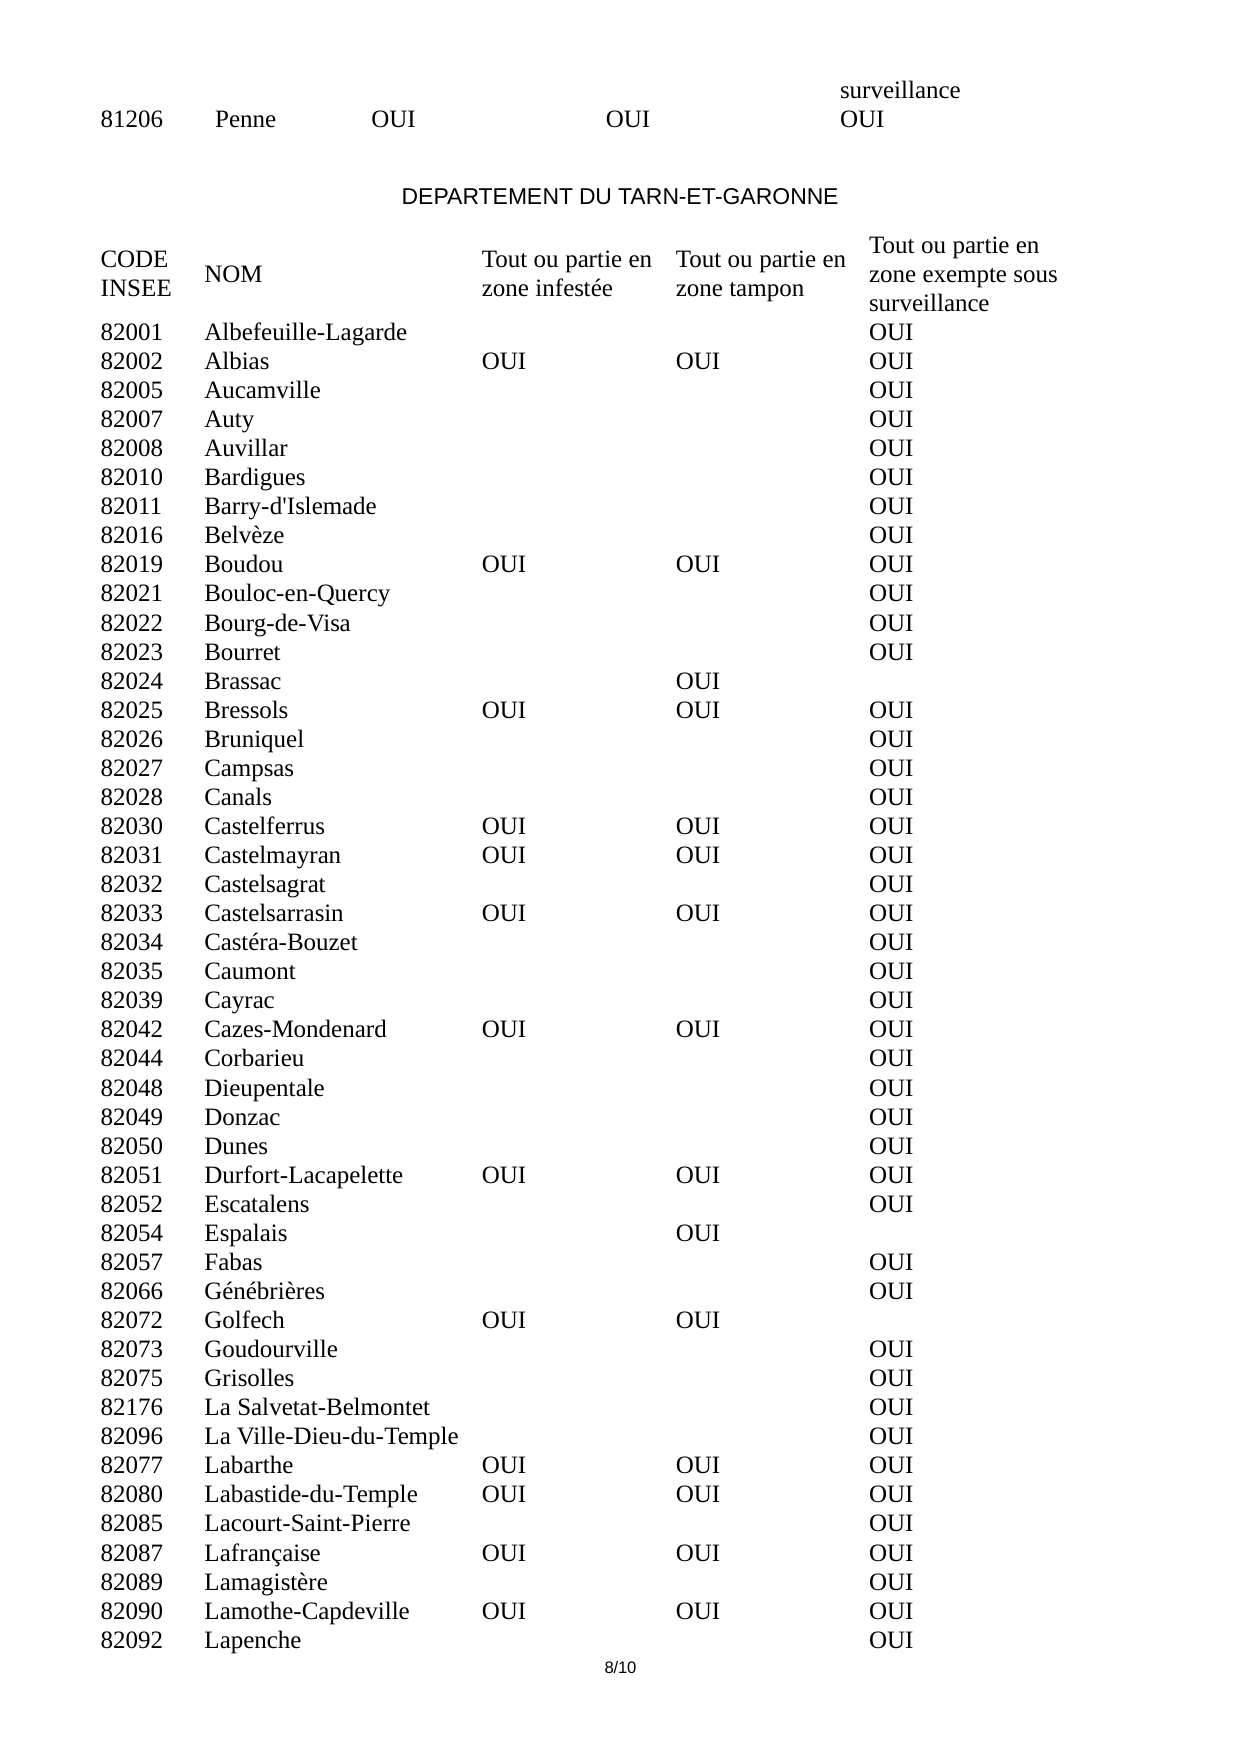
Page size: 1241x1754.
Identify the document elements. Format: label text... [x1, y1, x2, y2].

table_cell [676, 1189, 869, 1218]
table_cell 82073 [100, 1334, 204, 1363]
table_cell OUI [869, 1450, 1074, 1479]
table_cell 82035 [100, 956, 204, 985]
table_cell [482, 1218, 676, 1247]
table_cell OUI [676, 1479, 869, 1508]
table_cell 82048 [100, 1073, 204, 1101]
table_cell OUI [869, 1392, 1074, 1421]
table_cell 82019 [100, 549, 204, 578]
table_cell Albefeuille-Lagarde [204, 317, 482, 346]
table_cell OUI [869, 1276, 1074, 1305]
table_cell [676, 1363, 869, 1392]
table_cell OUI [482, 346, 676, 375]
table_cell OUI [676, 1305, 869, 1334]
table_cell [482, 666, 676, 694]
table_cell OUI [869, 840, 1074, 869]
table_cell OUI [869, 608, 1074, 636]
table_cell [676, 1073, 869, 1101]
table_cell Donzac [204, 1101, 482, 1131]
table_cell Fabas [204, 1247, 482, 1276]
table_cell [676, 1101, 869, 1131]
table_cell OUI [482, 1305, 676, 1334]
table_cell Dieupentale [204, 1073, 482, 1101]
table_cell [676, 1131, 869, 1159]
table_cell OUI [371, 104, 606, 133]
table_cell OUI [676, 1596, 869, 1624]
table_cell OUI [869, 346, 1074, 375]
table_cell 82054 [100, 1218, 204, 1247]
table_cell [676, 753, 869, 782]
table_cell 82049 [100, 1101, 204, 1131]
table_cell 82005 [100, 375, 204, 404]
table_cell [482, 636, 676, 666]
table_cell OUI [869, 1596, 1074, 1624]
table_cell OUI [869, 782, 1074, 811]
table_cell 81206 [100, 104, 215, 133]
table_cell [676, 1334, 869, 1363]
table_cell OUI [482, 1450, 676, 1479]
table_cell [482, 985, 676, 1014]
table_cell Campsas [204, 753, 482, 782]
table_cell [676, 956, 869, 985]
table_cell OUI [869, 1566, 1074, 1596]
table_cell OUI [482, 1014, 676, 1043]
table_cell OUI [869, 1508, 1074, 1537]
table_cell [482, 927, 676, 956]
table_cell 82027 [100, 753, 204, 782]
table_cell 82039 [100, 985, 204, 1014]
table_cell Durfort-Lacapelette [204, 1160, 482, 1189]
table_cell Castéra-Bouzet [204, 927, 482, 956]
table_cell Lamagistère [204, 1566, 482, 1596]
table_cell [482, 1247, 676, 1276]
table_cell OUI [676, 840, 869, 869]
table_cell Espalais [204, 1218, 482, 1247]
table_cell OUI [676, 898, 869, 927]
table_cell [482, 869, 676, 898]
table_cell [482, 1043, 676, 1072]
table_cell Castelsagrat [204, 869, 482, 898]
table_cell OUI [869, 317, 1074, 346]
table_cell 82016 [100, 520, 204, 549]
table_cell Caumont [204, 956, 482, 985]
table_cell 82023 [100, 636, 204, 666]
table_header Tout ou partie en zone exempte sous surveillance [869, 230, 1074, 317]
table_cell 82033 [100, 898, 204, 927]
table_cell OUI [869, 811, 1074, 840]
table_cell Corbarieu [204, 1043, 482, 1072]
table_cell 82044 [100, 1043, 204, 1072]
table_header [606, 75, 840, 104]
table_cell 82002 [100, 346, 204, 375]
table_cell Bourg-de-Visa [204, 608, 482, 636]
table_cell OUI [869, 1538, 1074, 1566]
text DEPARTEMENT DU TARN-ET-GARONNE [100, 182, 1140, 209]
table_cell [482, 1392, 676, 1421]
table_cell Cayrac [204, 985, 482, 1014]
table_cell 82022 [100, 608, 204, 636]
table_cell [676, 608, 869, 636]
table_cell OUI [869, 1479, 1074, 1508]
table_cell 82031 [100, 840, 204, 869]
table_cell OUI [482, 898, 676, 927]
table_cell [676, 462, 869, 491]
table_cell OUI [869, 520, 1074, 549]
table_cell [482, 782, 676, 811]
table_cell Lacourt-Saint-Pierre [204, 1508, 482, 1537]
table_cell OUI [676, 811, 869, 840]
table_cell 82051 [100, 1160, 204, 1189]
table_cell [676, 1247, 869, 1276]
table_header surveillance [840, 75, 1074, 104]
table_cell 82057 [100, 1247, 204, 1276]
table_cell OUI [482, 811, 676, 840]
table_cell 82032 [100, 869, 204, 898]
table_cell 82176 [100, 1392, 204, 1421]
table_cell [676, 404, 869, 433]
table_cell 82008 [100, 433, 204, 462]
table_cell Bourret [204, 636, 482, 666]
table_cell OUI [869, 636, 1074, 666]
table_header Tout ou partie en zone infestée [482, 230, 676, 317]
table_cell Bouloc-en-Quercy [204, 578, 482, 607]
table_cell [676, 985, 869, 1014]
table_cell OUI [676, 1538, 869, 1566]
table_cell [482, 724, 676, 753]
table_cell [482, 520, 676, 549]
table_cell OUI [869, 1189, 1074, 1218]
table_cell 82030 [100, 811, 204, 840]
table_cell [676, 636, 869, 666]
table_cell OUI [869, 1043, 1074, 1072]
table_cell 82092 [100, 1625, 204, 1654]
table_cell 82042 [100, 1014, 204, 1043]
table_cell [676, 1392, 869, 1421]
table_cell [482, 433, 676, 462]
table_cell OUI [869, 404, 1074, 433]
table_cell [482, 1131, 676, 1159]
table_cell [676, 1625, 869, 1654]
table_cell [676, 869, 869, 898]
table_cell OUI [869, 462, 1074, 491]
table_cell 82087 [100, 1538, 204, 1566]
table_cell [482, 956, 676, 985]
table_cell Génébrières [204, 1276, 482, 1305]
table_cell [482, 608, 676, 636]
table_cell [676, 317, 869, 346]
table_header [100, 75, 215, 104]
table_cell OUI [482, 1160, 676, 1189]
table_cell OUI [869, 869, 1074, 898]
table_cell 82001 [100, 317, 204, 346]
table_cell 82052 [100, 1189, 204, 1218]
table_cell [869, 666, 1074, 694]
table_cell Dunes [204, 1131, 482, 1159]
table_cell [482, 753, 676, 782]
table_cell [482, 1101, 676, 1131]
table_cell [482, 1508, 676, 1537]
table_cell OUI [869, 1334, 1074, 1363]
table_cell 82034 [100, 927, 204, 956]
table_cell Aucamville [204, 375, 482, 404]
table_header CODE INSEE [100, 230, 204, 317]
table_cell [676, 1043, 869, 1072]
table_cell OUI [869, 1421, 1074, 1450]
table_cell OUI [869, 956, 1074, 985]
table_cell OUI [482, 695, 676, 724]
table_cell 82050 [100, 1131, 204, 1159]
table_cell 82011 [100, 491, 204, 520]
table_cell [676, 520, 869, 549]
table_cell Escatalens [204, 1189, 482, 1218]
table_cell [676, 578, 869, 607]
table_cell Labastide-du-Temple [204, 1479, 482, 1508]
table_cell OUI [869, 695, 1074, 724]
table_cell OUI [869, 491, 1074, 520]
table_cell 82075 [100, 1363, 204, 1392]
table_cell Castelmayran [204, 840, 482, 869]
table_header Tout ou partie en zone tampon [676, 230, 869, 317]
table_cell OUI [869, 1131, 1074, 1159]
table_cell OUI [869, 578, 1074, 607]
table_cell Labarthe [204, 1450, 482, 1479]
table_cell Cazes-Mondenard [204, 1014, 482, 1043]
table_cell 82025 [100, 695, 204, 724]
table_cell [482, 317, 676, 346]
table_cell OUI [869, 549, 1074, 578]
table_cell OUI [869, 927, 1074, 956]
table_header NOM [204, 230, 482, 317]
table_cell La Ville-Dieu-du-Temple [204, 1421, 482, 1450]
table_cell [676, 927, 869, 956]
table_cell OUI [676, 695, 869, 724]
table_cell OUI [869, 1160, 1074, 1189]
table_cell 82096 [100, 1421, 204, 1450]
table_cell OUI [840, 104, 1074, 133]
table_header [371, 75, 606, 104]
table_cell Boudou [204, 549, 482, 578]
table_cell [482, 578, 676, 607]
table_cell Barry-d'Islemade [204, 491, 482, 520]
table_cell 82026 [100, 724, 204, 753]
table_cell [676, 782, 869, 811]
table_cell OUI [869, 724, 1074, 753]
table_cell [482, 1363, 676, 1392]
table_cell Penne [215, 104, 371, 133]
table_cell OUI [869, 433, 1074, 462]
table_cell [676, 1566, 869, 1596]
table_cell 82077 [100, 1450, 204, 1479]
table_cell Castelferrus [204, 811, 482, 840]
table_cell OUI [482, 1538, 676, 1566]
table_cell OUI [606, 104, 840, 133]
table_cell 82089 [100, 1566, 204, 1596]
table_cell [482, 1625, 676, 1654]
table_cell [482, 404, 676, 433]
table_cell OUI [482, 1596, 676, 1624]
table_cell OUI [869, 1363, 1074, 1392]
table_cell OUI [869, 1073, 1074, 1101]
table_cell [482, 1334, 676, 1363]
table_cell 82007 [100, 404, 204, 433]
table_cell Auvillar [204, 433, 482, 462]
table_cell 82080 [100, 1479, 204, 1508]
table_cell Castelsarrasin [204, 898, 482, 927]
table_cell [676, 1276, 869, 1305]
table_cell Lafrançaise [204, 1538, 482, 1566]
table_cell [676, 724, 869, 753]
table_cell Auty [204, 404, 482, 433]
table_cell Belvèze [204, 520, 482, 549]
table_cell 82090 [100, 1596, 204, 1624]
table_cell OUI [676, 1160, 869, 1189]
table_cell Grisolles [204, 1363, 482, 1392]
table_cell [482, 1276, 676, 1305]
table_cell [676, 1421, 869, 1450]
table_cell La Salvetat-Belmontet [204, 1392, 482, 1421]
table_cell Bruniquel [204, 724, 482, 753]
table_cell [482, 375, 676, 404]
table_cell [482, 1073, 676, 1101]
table_cell OUI [676, 1218, 869, 1247]
table_cell Goudourville [204, 1334, 482, 1363]
table_cell Bressols [204, 695, 482, 724]
table_cell 82028 [100, 782, 204, 811]
table_cell Golfech [204, 1305, 482, 1334]
table_cell [869, 1218, 1074, 1247]
table_cell 82021 [100, 578, 204, 607]
table_cell OUI [482, 1479, 676, 1508]
table_cell [676, 375, 869, 404]
table_cell [482, 1566, 676, 1596]
table_cell 82072 [100, 1305, 204, 1334]
table_cell 82024 [100, 666, 204, 694]
table_cell Brassac [204, 666, 482, 694]
table_cell [676, 433, 869, 462]
table_cell [482, 1421, 676, 1450]
table_cell 82085 [100, 1508, 204, 1537]
table_cell [869, 1305, 1074, 1334]
table_cell OUI [482, 549, 676, 578]
table_cell OUI [869, 1014, 1074, 1043]
table_cell OUI [869, 1247, 1074, 1276]
table_cell [676, 1508, 869, 1537]
table_cell OUI [676, 346, 869, 375]
table_cell [676, 491, 869, 520]
table_cell OUI [869, 375, 1074, 404]
table_cell OUI [482, 840, 676, 869]
table_cell OUI [869, 898, 1074, 927]
table_cell OUI [869, 1625, 1074, 1654]
table_cell Lapenche [204, 1625, 482, 1654]
table_cell OUI [869, 1101, 1074, 1131]
table_cell Bardigues [204, 462, 482, 491]
table_cell OUI [676, 549, 869, 578]
table_cell [482, 491, 676, 520]
table_cell OUI [676, 1014, 869, 1043]
table_header [215, 75, 371, 104]
table_cell [482, 462, 676, 491]
table_cell OUI [676, 666, 869, 694]
table_cell Canals [204, 782, 482, 811]
table_cell OUI [869, 985, 1074, 1014]
table_cell Albias [204, 346, 482, 375]
table_cell 82010 [100, 462, 204, 491]
table_cell OUI [869, 753, 1074, 782]
table_cell [482, 1189, 676, 1218]
table_cell Lamothe-Capdeville [204, 1596, 482, 1624]
table_cell OUI [676, 1450, 869, 1479]
table_cell 82066 [100, 1276, 204, 1305]
